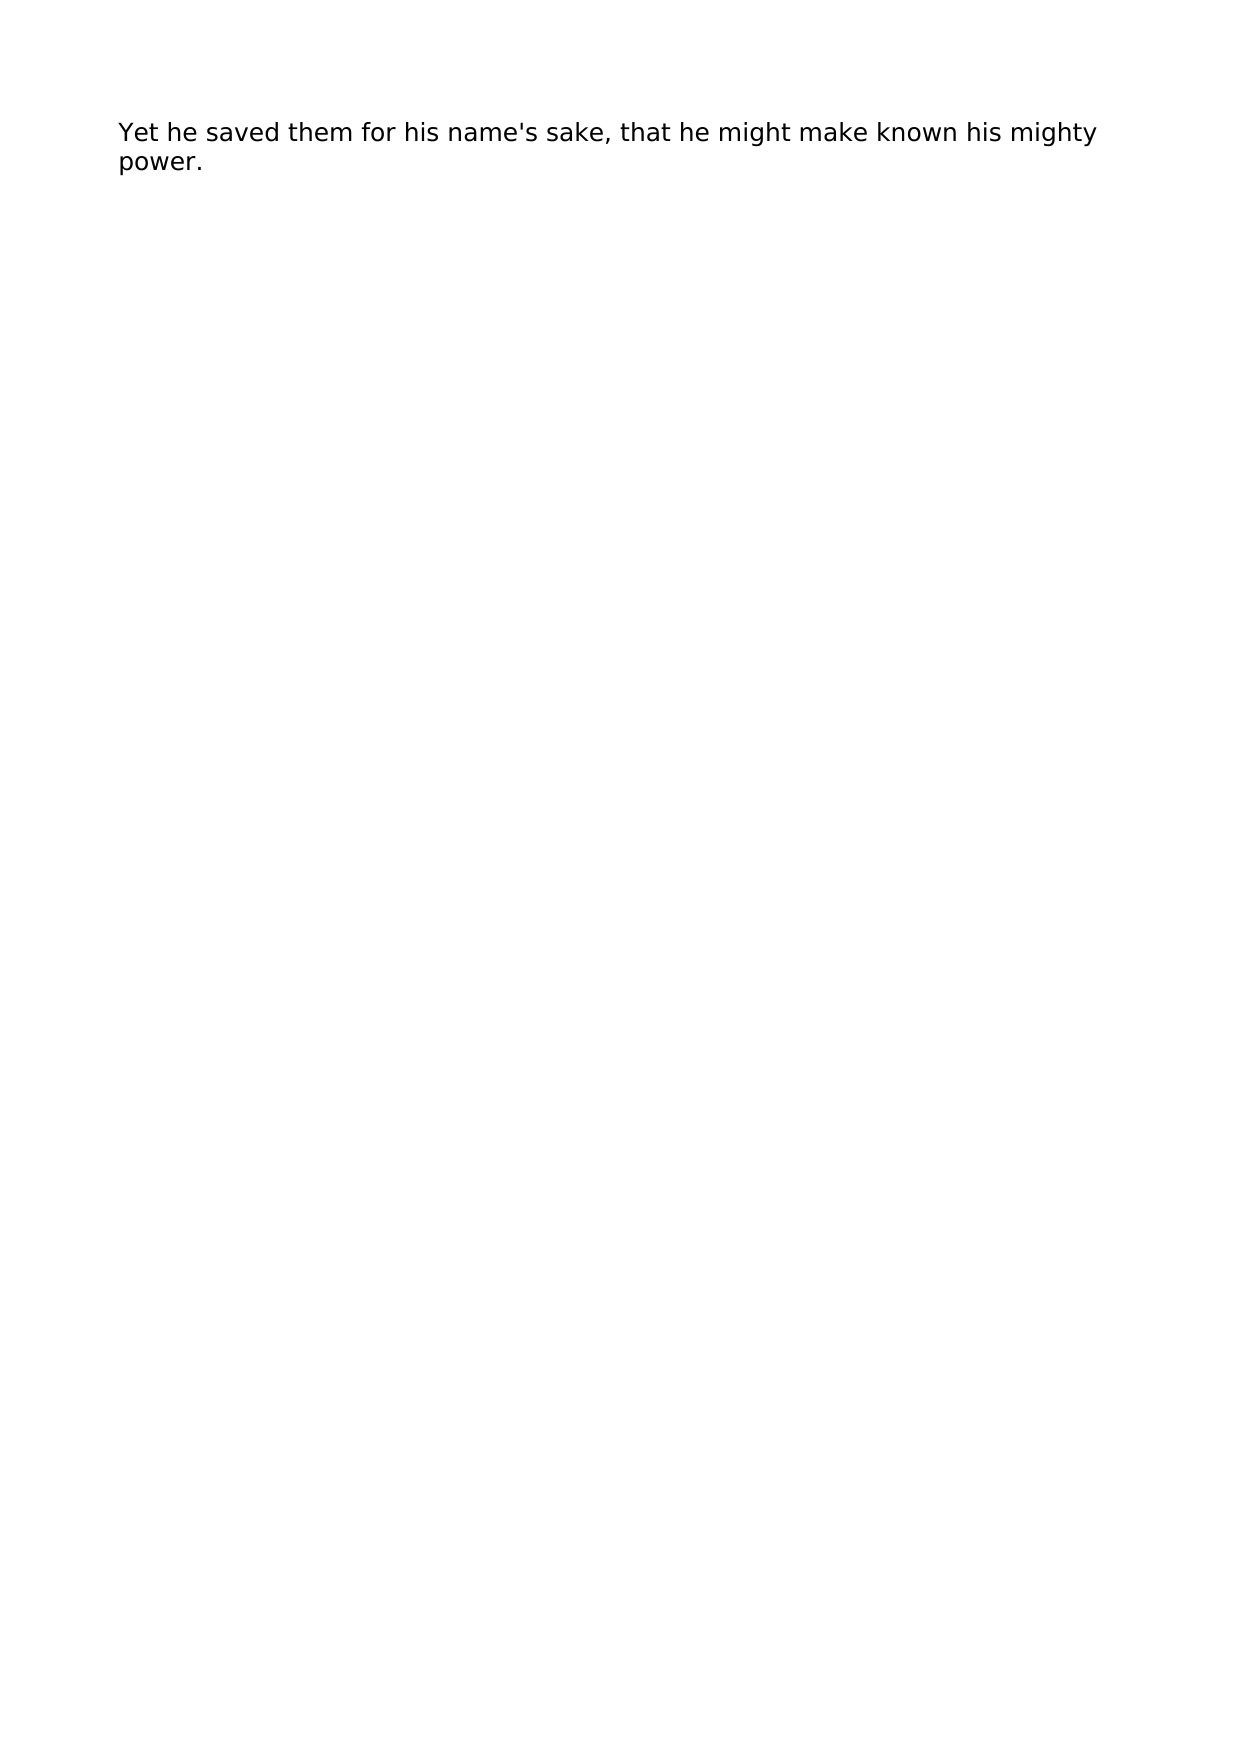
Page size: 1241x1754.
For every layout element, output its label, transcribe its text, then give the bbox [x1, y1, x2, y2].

text Yet he saved them for his name's sake, that he might make known his mighty power. [118, 118, 1122, 176]
